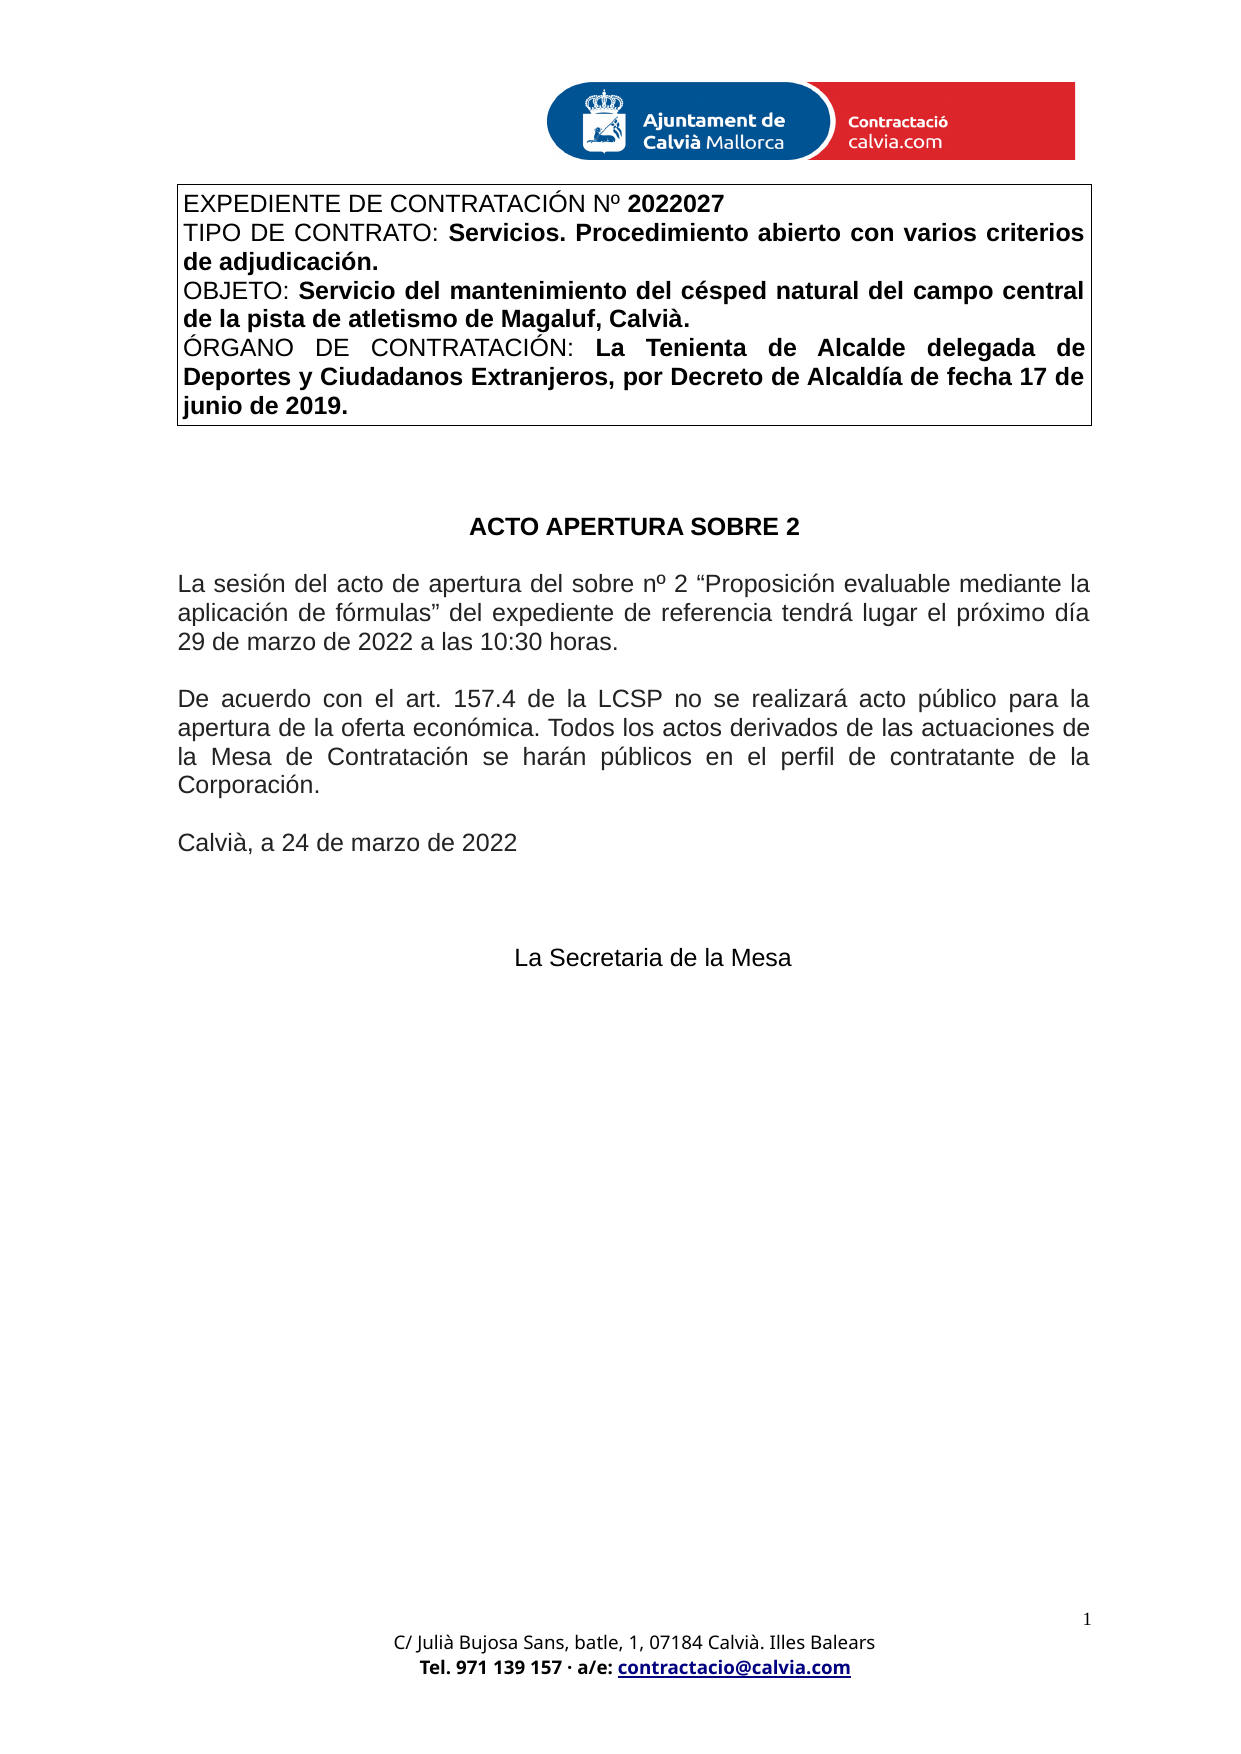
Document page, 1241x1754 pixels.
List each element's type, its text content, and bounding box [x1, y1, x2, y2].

list Calvià, a 24 de marzo de 2022 [177, 799, 1091, 856]
table_header EXPEDIENTE DE CONTRATACIÓN Nº 2022027 TIPO DE CONTRATO: Servicios. Procedimiento abierto con varios criterios de adjudicación. OBJETO: Servicio del mantenimiento del césped natural del campo central de la pista de atletismo de Magaluf, Calvià. ÓRGANO DE CONTRATACIÓN: La Tenienta de Alcalde delegada de Deportes y Ciudadanos Extranjeros, por Decreto de Alcaldía de fecha 17 de junio de 2019. [178, 185, 1091, 425]
text ACTO APERTURA SOBRE 2 [177, 511, 1091, 540]
list La sesión del acto de apertura del sobre nº 2 “Proposición evaluable mediante la aplicación de fórmulas” del expediente de referencia tendrá lugar el próximo día 29 de marzo de 2022 a las 10:30 horas. [177, 569, 1091, 655]
list De acuerdo con el art. 157.4 de la LCSP no se realizará acto público para la apertura de la oferta económica. Todos los actos derivados de las actuaciones de la Mesa de Contratación se harán públicos en el perfil de contratante de la Corporación. [177, 684, 1091, 799]
list La Secretaria de la Mesa [177, 943, 1091, 971]
picture [547, 82, 1075, 160]
